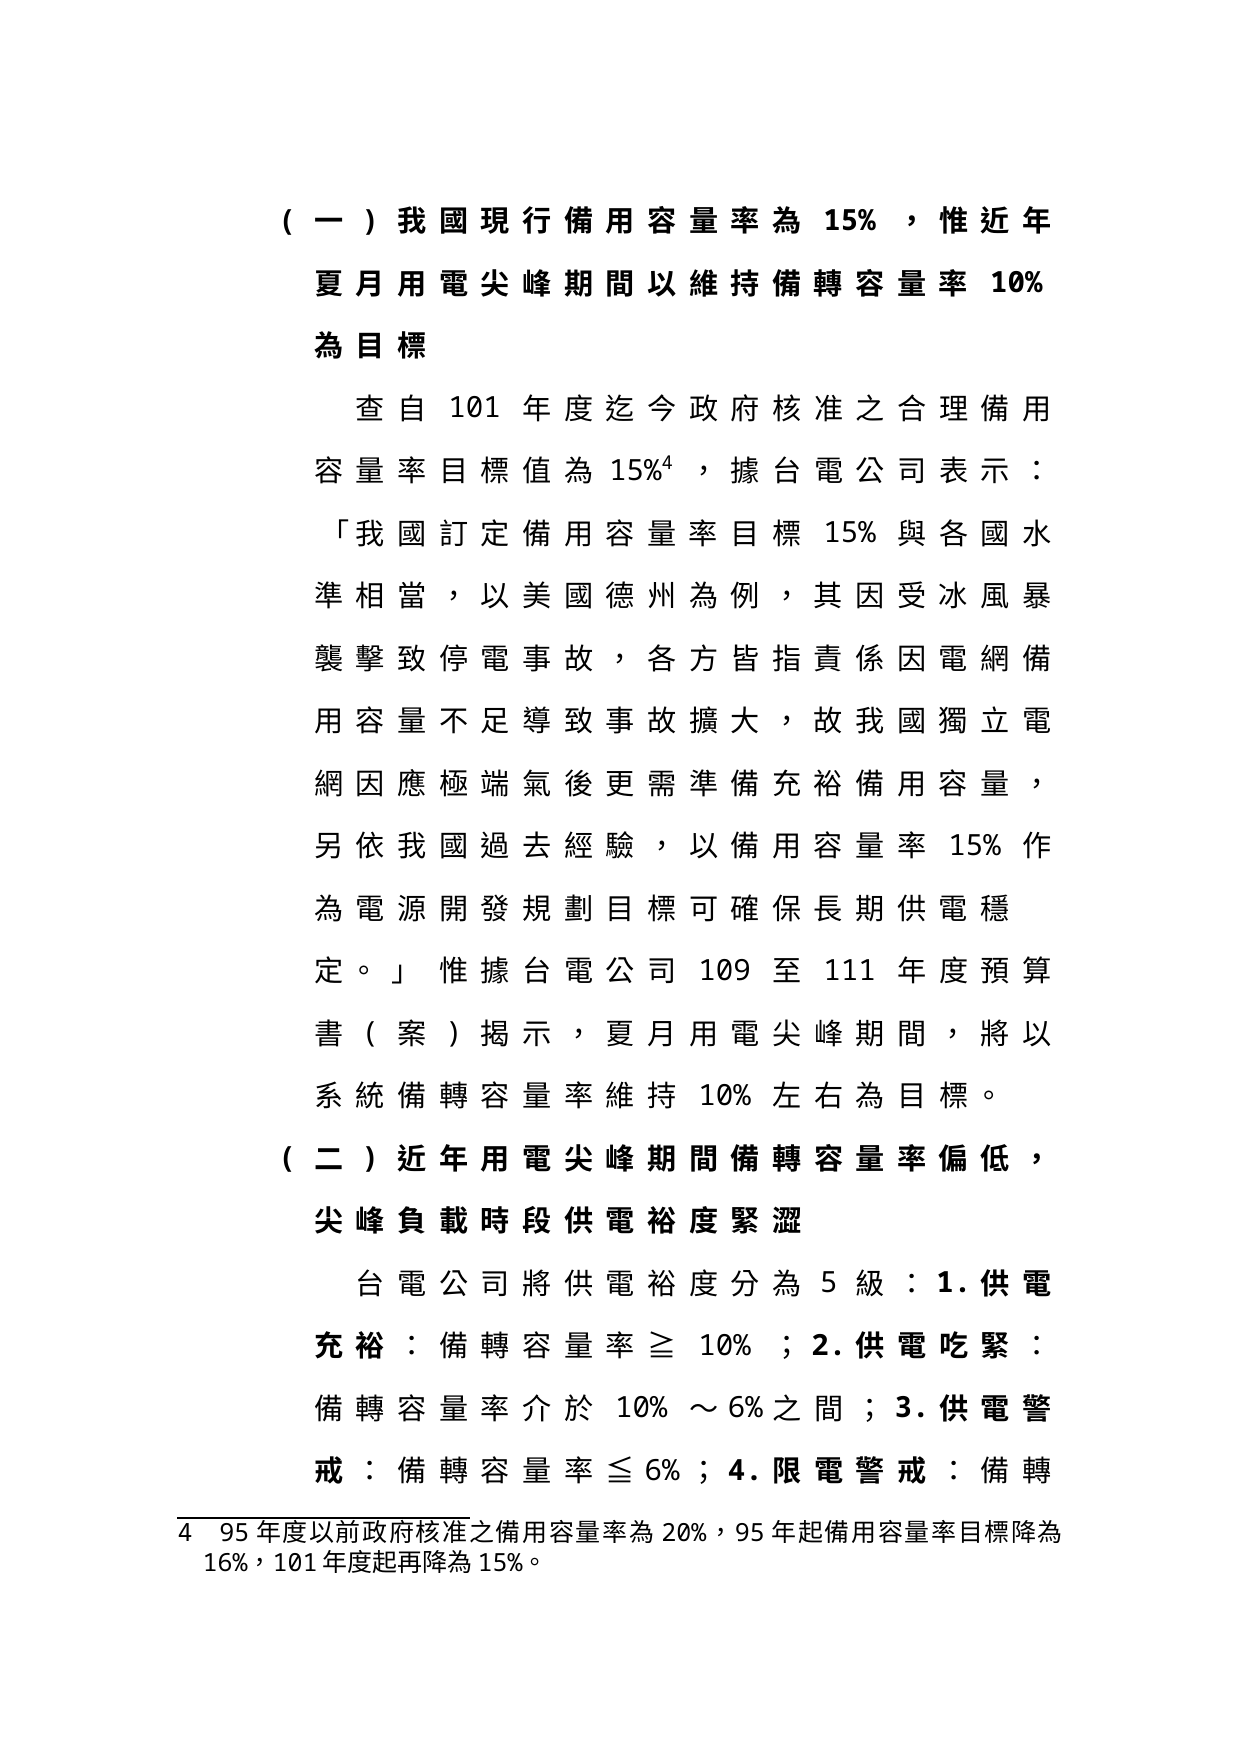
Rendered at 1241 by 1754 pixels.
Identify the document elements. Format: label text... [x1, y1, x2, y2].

text 台電公司將供電裕度分為5級：1.供電充裕：備轉容量率≧10%；2.供電吃緊：備轉容量率介於10%～6%之間；3.供電警戒：備轉容量率≦6%；4.限電警戒：備轉 [271, 1240, 1058, 1490]
text 95年度以前政府核准之備用容量率為20%，95年起備用容量率目標降為16%，101年度起再降為15%。 [177, 1518, 1063, 1577]
text (一)我國現行備用容量率為15%，惟近年夏月用電尖峰期間以維持備轉容量率10%為目標 [242, 177, 1058, 365]
text 查自101年度迄今政府核准之合理備用容量率目標值為15%，據台電公司表示：「我國訂定備用容量率目標15%與各國水準相當，以美國德州為例，其因受冰風暴襲擊致停電事故，各方皆指責係因電網備用容量不足導致事故擴大，故我國獨立電網因應極端氣後更需準備充裕備用容量，另依我國過去經驗，以備用容量率15%作為電源開發規劃目標可確保長期供電穩定。」惟據台電公司109至111年度預算書(案)揭示，夏月用電尖峰期間，將以系統備轉容量率維持10%左右為目標。 [271, 365, 1058, 1115]
text (二)近年用電尖峰期間備轉容量率偏低，尖峰負載時段供電裕度緊澀 [242, 1115, 1058, 1240]
